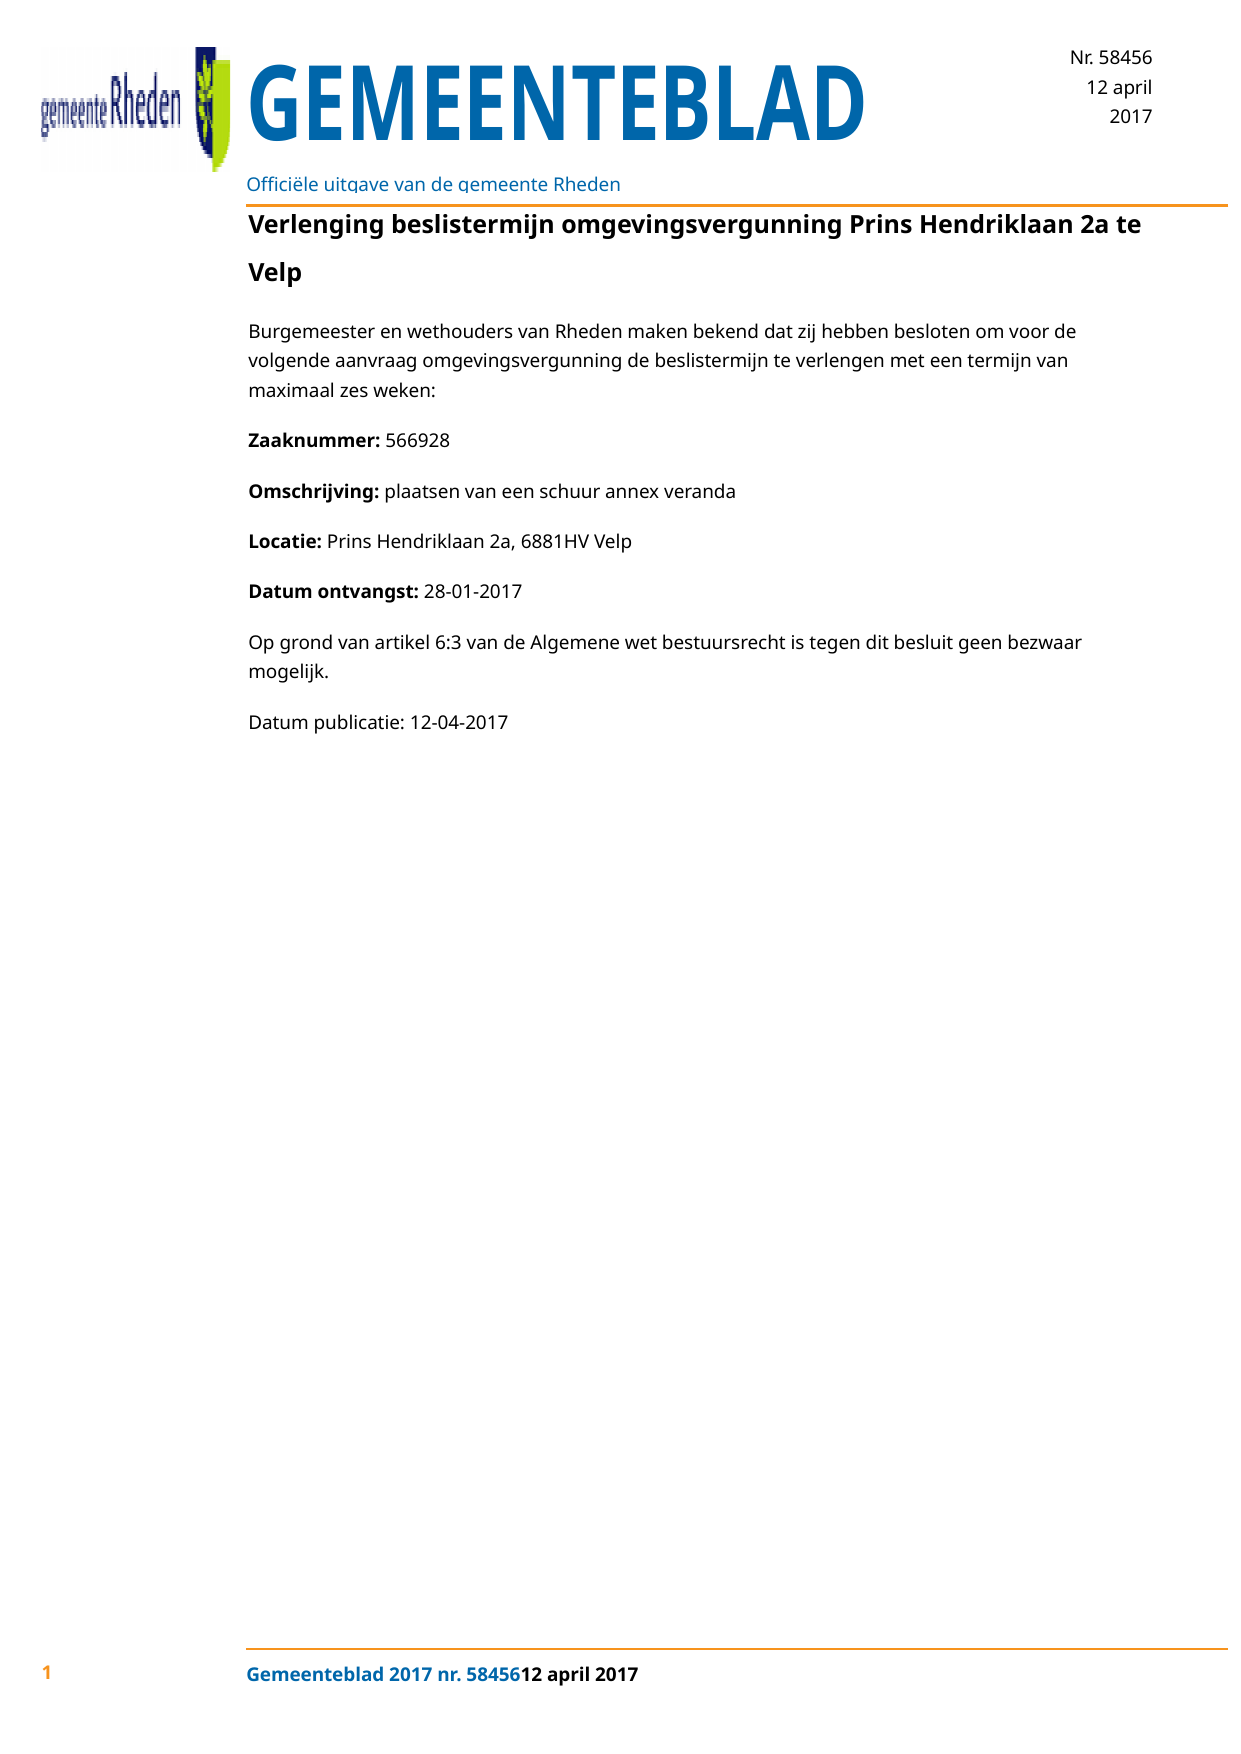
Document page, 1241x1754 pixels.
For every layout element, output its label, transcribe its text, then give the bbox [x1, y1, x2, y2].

picture [41, 47, 231, 172]
text Zaaknummer: 566928 [248, 427, 1152, 453]
text Locatie: Prins Hendriklaan 2a, 6881HV Velp [248, 528, 1152, 554]
text Datum publicatie: 12-04-2017 [248, 709, 1152, 735]
text Burgemeester en wethouders van Rheden maken bekend dat zij hebben besloten om voor de volgende aanvraag omgevingsvergunning de beslistermijn te verlengen met een termijn van maximaal zes weken: [248, 318, 1152, 403]
text Datum ontvangst: 28-01-2017 [248, 579, 1152, 604]
text Op grond van artikel 6:3 van de Algemene wet bestuursrecht is tegen dit besluit geen bezwaar mogelijk. [248, 629, 1152, 684]
text Omschrijving: plaatsen van een schuur annex veranda [248, 478, 1152, 504]
text Verlenging beslistermijn omgevingsvergunning Prins Hendriklaan 2a te Velp [248, 207, 1152, 288]
